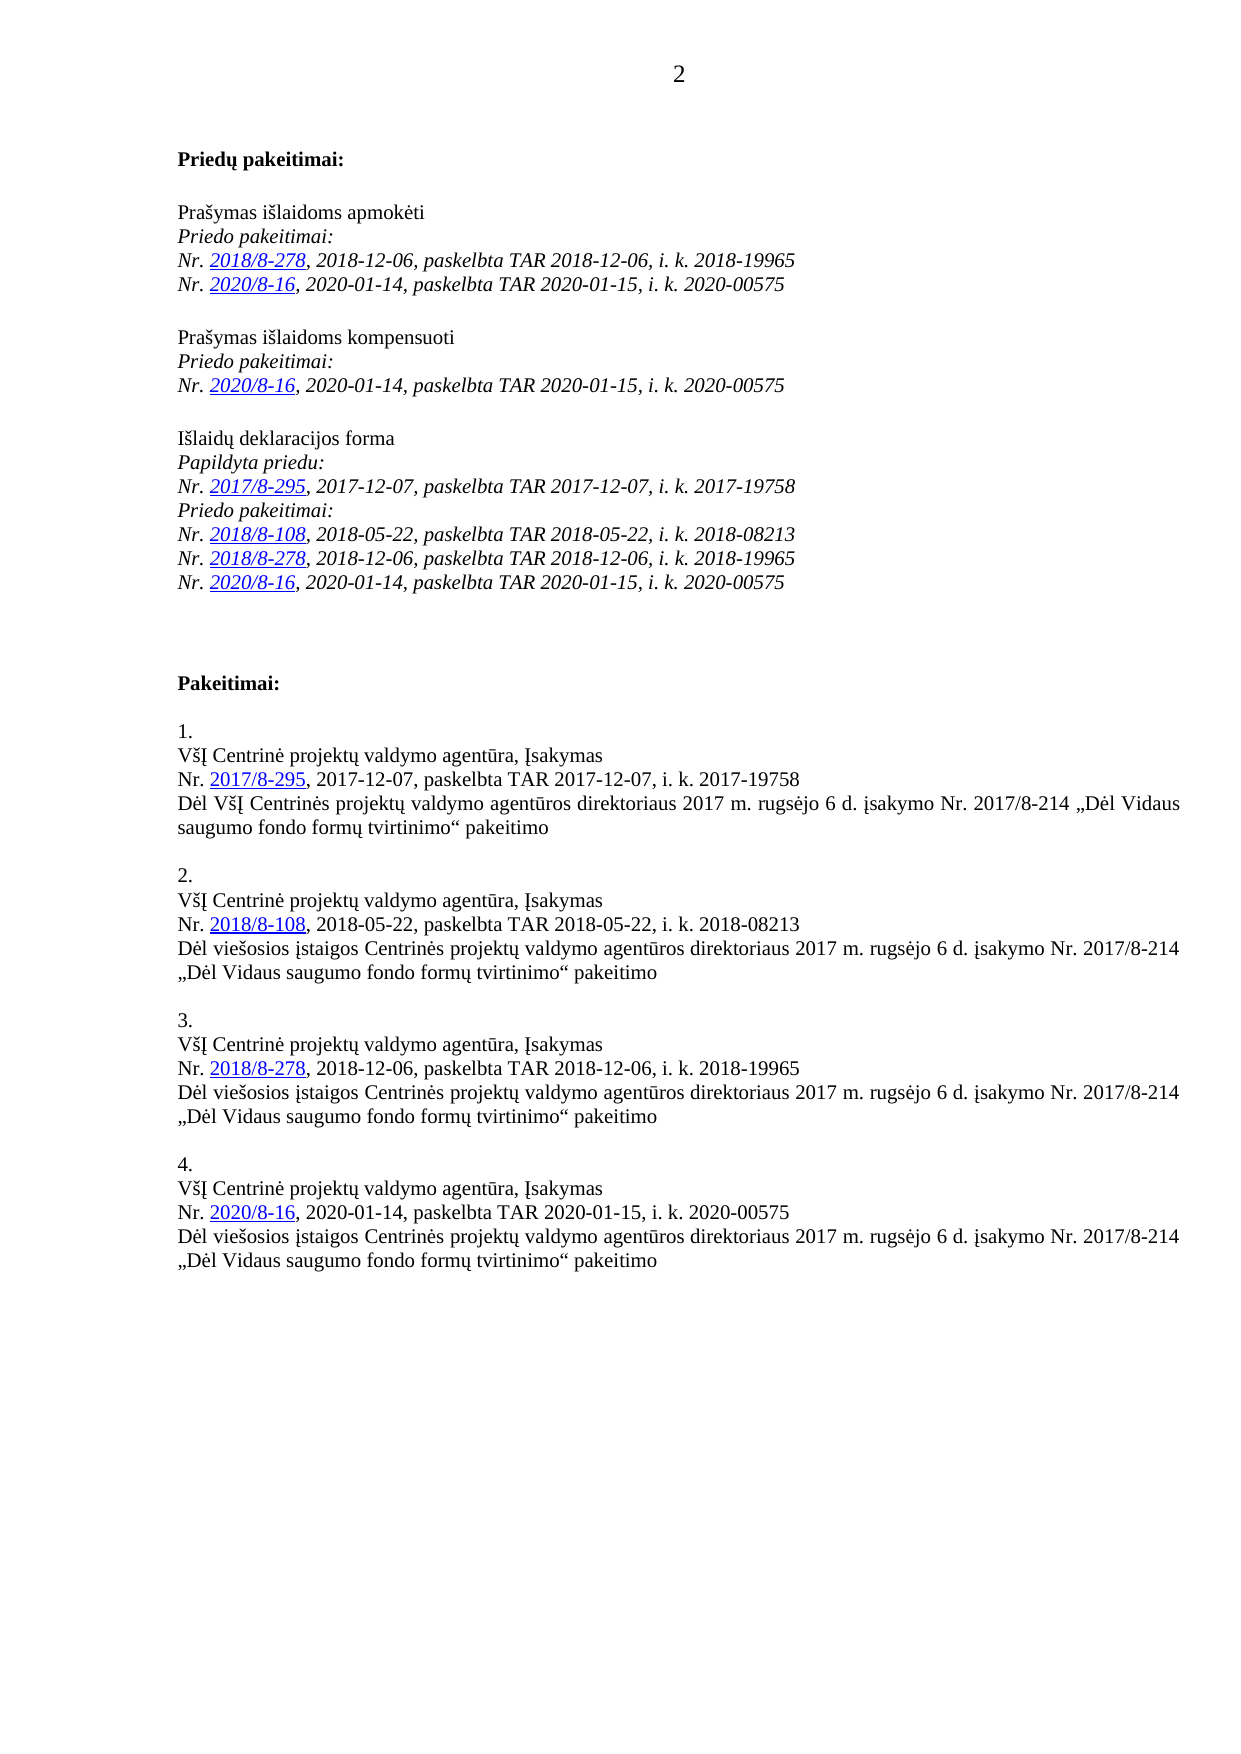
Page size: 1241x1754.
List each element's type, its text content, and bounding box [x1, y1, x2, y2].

text Prašymas išlaidoms apmokėti [177, 200, 1181, 224]
text VšĮ Centrinė projektų valdymo agentūra, Įsakymas [177, 743, 1181, 767]
text Nr. 2018/8-278, 2018-12-06, paskelbta TAR 2018-12-06, i. k. 2018-19965 [177, 1056, 1181, 1080]
text Dėl viešosios įstaigos Centrinės projektų valdymo agentūros direktoriaus 2017 m. rugsėjo 6 d. įsakymo Nr. 2017/8-214 „Dėl Vidaus saugumo fondo formų tvirtinimo“ pakeitimo [177, 936, 1181, 984]
text VšĮ Centrinė projektų valdymo agentūra, Įsakymas [177, 1032, 1181, 1056]
text 3. [177, 1008, 1181, 1032]
text Priedo pakeitimai: [177, 349, 1181, 373]
text Nr. 2020/8-16, 2020-01-14, paskelbta TAR 2020-01-15, i. k. 2020-00575 [177, 373, 1181, 397]
text Papildyta priedu: [177, 450, 1181, 474]
text Nr. 2018/8-278, 2018-12-06, paskelbta TAR 2018-12-06, i. k. 2018-19965 [177, 546, 1181, 570]
text Pakeitimai: [177, 671, 1181, 695]
text Nr. 2020/8-16, 2020-01-14, paskelbta TAR 2020-01-15, i. k. 2020-00575 [177, 570, 1181, 594]
text Nr. 2020/8-16, 2020-01-14, paskelbta TAR 2020-01-15, i. k. 2020-00575 [177, 1200, 1181, 1224]
text Dėl viešosios įstaigos Centrinės projektų valdymo agentūros direktoriaus 2017 m. rugsėjo 6 d. įsakymo Nr. 2017/8-214 „Dėl Vidaus saugumo fondo formų tvirtinimo“ pakeitimo [177, 1224, 1181, 1272]
text VšĮ Centrinė projektų valdymo agentūra, Įsakymas [177, 887, 1181, 912]
text Nr. 2018/8-108, 2018-05-22, paskelbta TAR 2018-05-22, i. k. 2018-08213 [177, 522, 1181, 546]
text Prašymas išlaidoms kompensuoti [177, 325, 1181, 349]
text Nr. 2017/8-295, 2017-12-07, paskelbta TAR 2017-12-07, i. k. 2017-19758 [177, 474, 1181, 498]
text Nr. 2020/8-16, 2020-01-14, paskelbta TAR 2020-01-15, i. k. 2020-00575 [177, 272, 1181, 296]
text Priedo pakeitimai: [177, 498, 1181, 522]
text Priedo pakeitimai: [177, 224, 1181, 248]
text Priedų pakeitimai: [177, 147, 1181, 171]
text Dėl VšĮ Centrinės projektų valdymo agentūros direktoriaus 2017 m. rugsėjo 6 d. įsakymo Nr. 2017/8-214 „Dėl Vidaus saugumo fondo formų tvirtinimo“ pakeitimo [177, 791, 1181, 839]
text 4. [177, 1152, 1181, 1176]
text VšĮ Centrinė projektų valdymo agentūra, Įsakymas [177, 1176, 1181, 1200]
text Nr. 2018/8-278, 2018-12-06, paskelbta TAR 2018-12-06, i. k. 2018-19965 [177, 248, 1181, 272]
text 2. [177, 863, 1181, 887]
text Nr. 2017/8-295, 2017-12-07, paskelbta TAR 2017-12-07, i. k. 2017-19758 [177, 767, 1181, 791]
text Išlaidų deklaracijos forma [177, 426, 1181, 450]
text Dėl viešosios įstaigos Centrinės projektų valdymo agentūros direktoriaus 2017 m. rugsėjo 6 d. įsakymo Nr. 2017/8-214 „Dėl Vidaus saugumo fondo formų tvirtinimo“ pakeitimo [177, 1080, 1181, 1128]
text 1. [177, 719, 1181, 743]
text Nr. 2018/8-108, 2018-05-22, paskelbta TAR 2018-05-22, i. k. 2018-08213 [177, 912, 1181, 936]
